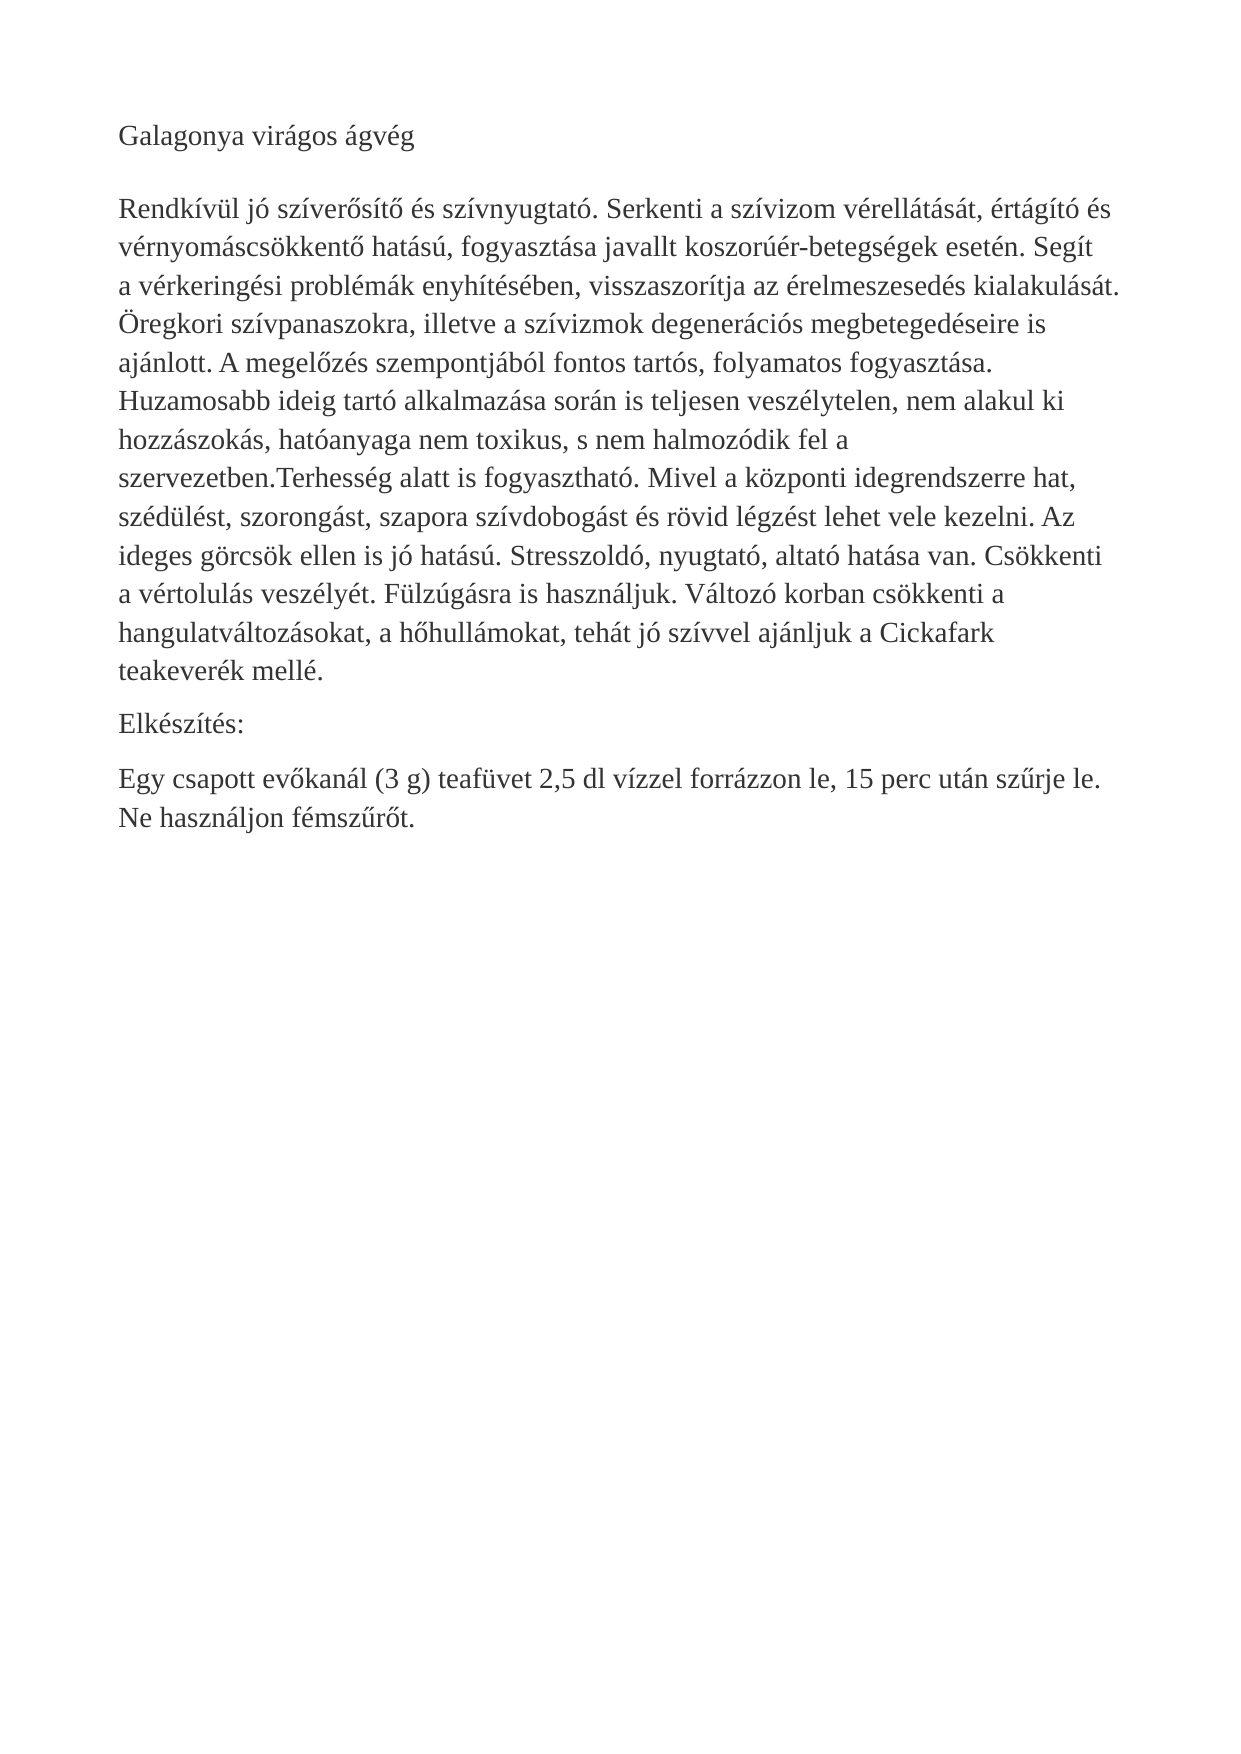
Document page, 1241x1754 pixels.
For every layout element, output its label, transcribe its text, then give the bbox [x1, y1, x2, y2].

text Egy csapott evőkanál (3 g) teafüvet 2,5 dl vízzel forrázzon le, 15 perc után szűrje le. Ne használjon fémszűrőt. [118, 761, 1122, 833]
text Galagonya virágos ágvég [118, 118, 1122, 152]
subtitle Elkészítés: [118, 706, 1122, 740]
text Öregkori szívpanaszokra, illetve a szívizmok degenerációs megbetegedéseire is ajánlott. A megelőzés szempontjából fontos tartós, folyamatos fogyasztása. Huzamosabb ideig tartó alkalmazása során is teljesen veszélytelen, nem alakul ki hozzászokás, hatóanyaga nem toxikus, s nem halmozódik fel a szervezetben.Terhesség alatt is fogyasztható. Mivel a központi idegrendszerre hat, szédülést, szorongást, szapora szívdobogást és rövid légzést lehet vele kezelni. Az ideges görcsök ellen is jó hatású. Stresszoldó, nyugtató, altató hatása van. Csökkenti a vértolulás veszélyét. Fülzúgásra is használjuk. Változó korban csökkenti a hangulatváltozásokat, a hőhullámokat, tehát jó szívvel ajánljuk a Cickafark teakeverék mellé. [118, 306, 1122, 687]
text Rendkívül jó szíverősítő és szívnyugtató. Serkenti a szívizom vérellátását, értágító és vérnyomáscsökkentő hatású, fogyasztása javallt koszorúér-betegségek esetén. Segít a vérkeringési problémák enyhítésében, visszaszorítja az érelmeszesedés kialakulását. [118, 191, 1122, 301]
